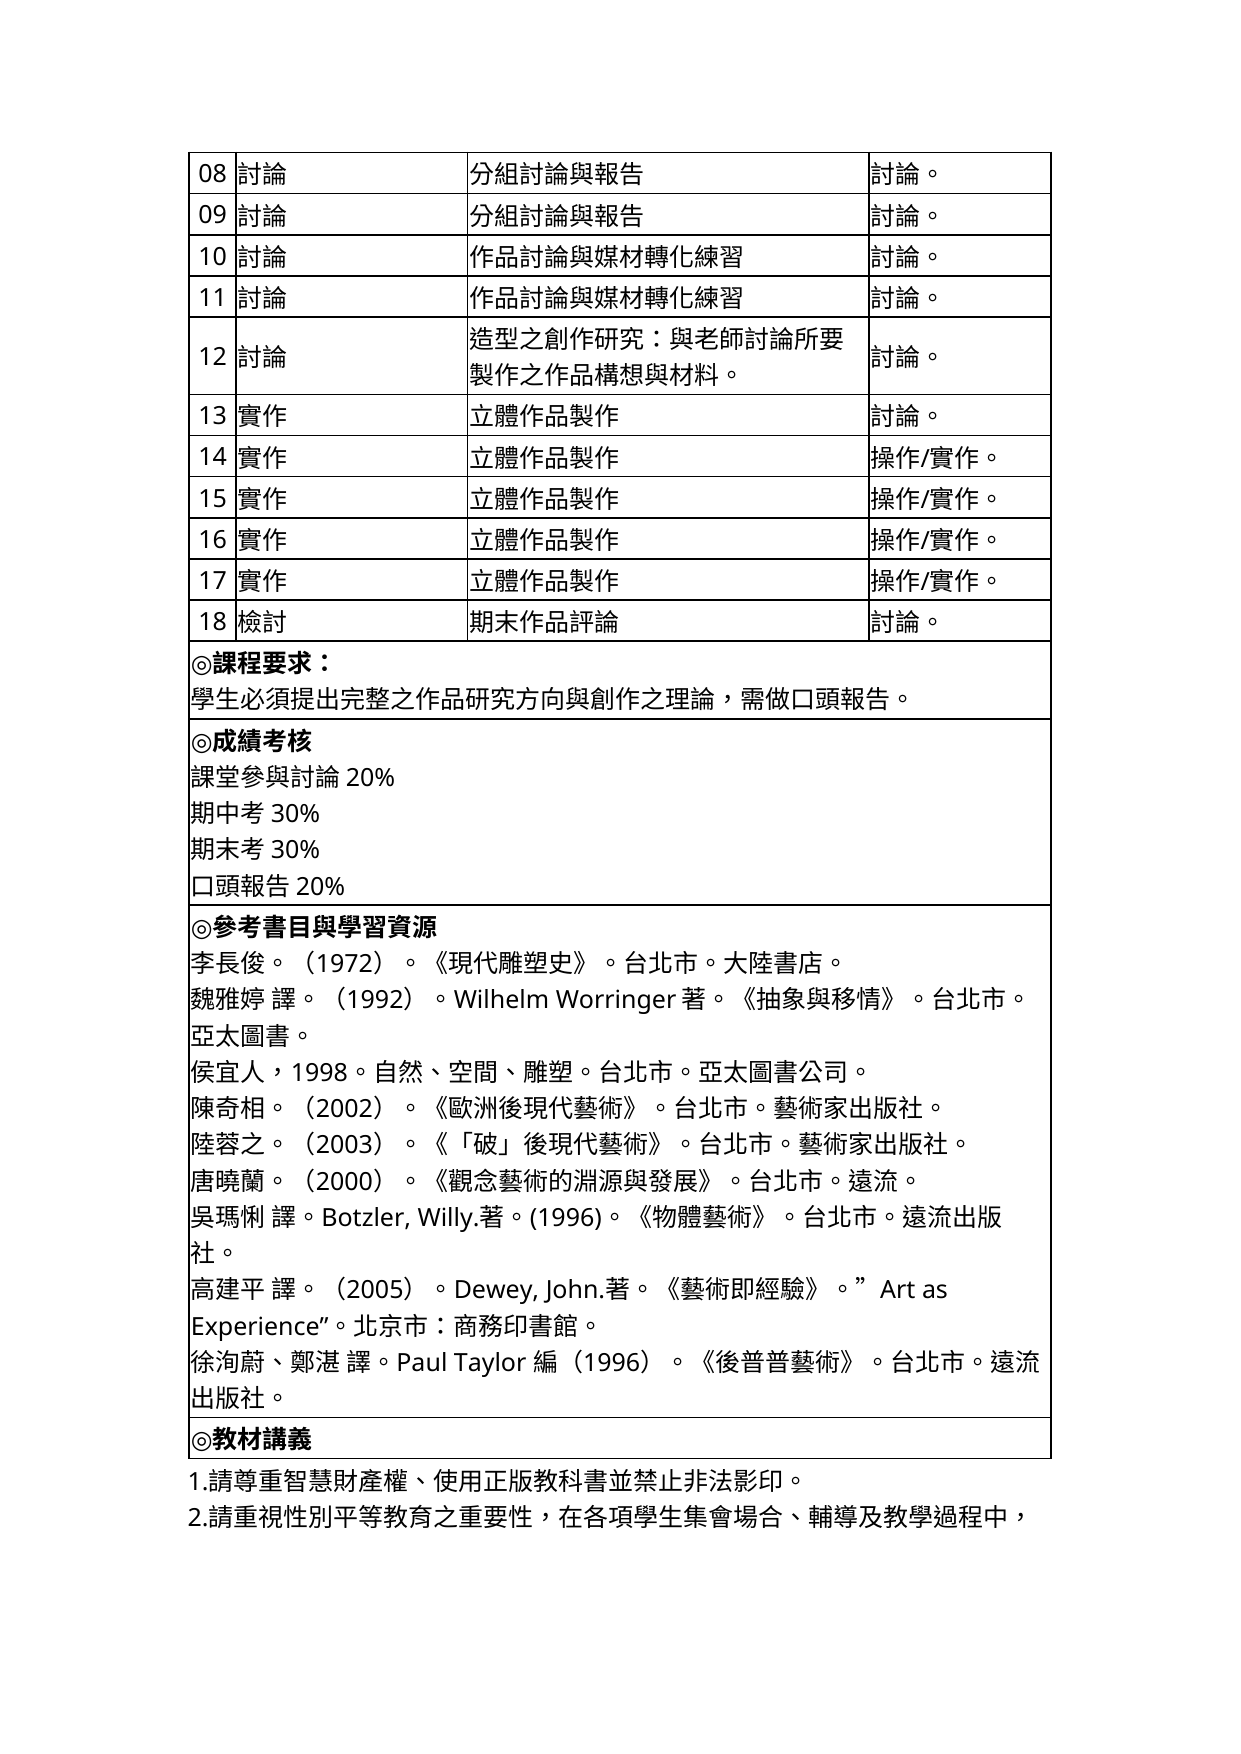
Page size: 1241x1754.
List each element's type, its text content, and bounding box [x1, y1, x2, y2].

table_cell 作品討論與媒材轉化練習 [468, 277, 868, 316]
table_cell ◎課程要求： 學生必須提出完整之作品研究方向與創作之理論，需做口頭報告。 [190, 642, 1050, 718]
table_cell 造型之創作研究：與老師討論所要製作之作品構想與材料。 [468, 318, 868, 393]
table_cell 操作/實作。 [870, 519, 1050, 558]
table_cell 18 [190, 601, 235, 640]
table_cell 討論。 [870, 153, 1050, 193]
table_cell 討論 [237, 236, 467, 275]
table_cell 討論 [237, 153, 467, 193]
table_cell 10 [190, 236, 235, 275]
table_cell 討論 [237, 318, 467, 393]
table_cell 13 [190, 395, 235, 435]
table_cell 討論。 [870, 601, 1050, 640]
table_cell 實作 [237, 519, 467, 558]
table_cell 討論。 [870, 395, 1050, 435]
table_cell 立體作品製作 [468, 477, 868, 517]
table_cell 分組討論與報告 [468, 194, 868, 234]
table_cell 討論。 [870, 194, 1050, 234]
table_cell 分組討論與報告 [468, 153, 868, 193]
table_cell 16 [190, 519, 235, 558]
table_cell 討論。 [870, 318, 1050, 393]
table_cell 期末作品評論 [468, 601, 868, 640]
table_cell 15 [190, 477, 235, 517]
table_cell 實作 [237, 395, 467, 435]
table_cell 討論。 [870, 277, 1050, 316]
table_cell 討論 [237, 277, 467, 316]
table_cell ◎成績考核 課堂參與討論20% 期中考30% 期末考30% 口頭報告20% [190, 720, 1050, 904]
table_cell 實作 [237, 477, 467, 517]
table_cell 立體作品製作 [468, 395, 868, 435]
table_cell 立體作品製作 [468, 560, 868, 599]
table_cell 12 [190, 318, 235, 393]
table_cell 實作 [237, 436, 467, 476]
table_cell 實作 [237, 560, 467, 599]
table_cell 討論。 [870, 236, 1050, 275]
table_cell 作品討論與媒材轉化練習 [468, 236, 868, 275]
table_cell 立體作品製作 [468, 519, 868, 558]
table_cell 14 [190, 436, 235, 476]
table_cell 操作/實作。 [870, 436, 1050, 476]
text 1.請尊重智慧財產權、使用正版教科書並禁止非法影印。 2.請重視性別平等教育之重要性，在各項學生集會場合、輔導及教學過程中， [187, 1461, 1053, 1533]
table_cell 立體作品製作 [468, 436, 868, 476]
table_cell 操作/實作。 [870, 477, 1050, 517]
table_cell 11 [190, 277, 235, 316]
table_cell 17 [190, 560, 235, 599]
table_cell 操作/實作。 [870, 560, 1050, 599]
table_cell 檢討 [237, 601, 467, 640]
table_cell 討論 [237, 194, 467, 234]
table_cell ◎參考書目與學習資源 李長俊。（1972）。《現代雕塑史》。台北市。大陸書店。 魏雅婷 譯。（1992）。Wilhelm Worringer著。《抽象與移情》。台北市。亞太圖書。 侯宜人，1998。自然、空間、雕塑。台北市。亞太圖書公司。 陳奇相。（2002）。《歐洲後現代藝術》。台北市。藝術家出版社。 陸蓉之。（2003）。《「破」後現代藝術》。台北市。藝術家出版社。 唐曉蘭。（2000）。《觀念藝術的淵源與發展》。台北市。遠流。 吳瑪悧 譯。Botzler, Willy.著。(1996)。《物體藝術》。台北市。遠流出版社。 高建平 譯。（2005）。Dewey, John.著。《藝術即經驗》。”Art as Experience”。北京市：商務印書館。 徐洵蔚、鄭湛 譯。Paul Taylor 編（1996）。《後普普藝術》。台北市。遠流出版社。 [190, 906, 1050, 1416]
table_cell 09 [190, 194, 235, 234]
table_cell 08 [190, 153, 235, 193]
table_cell ◎教材講義 [190, 1418, 1050, 1457]
